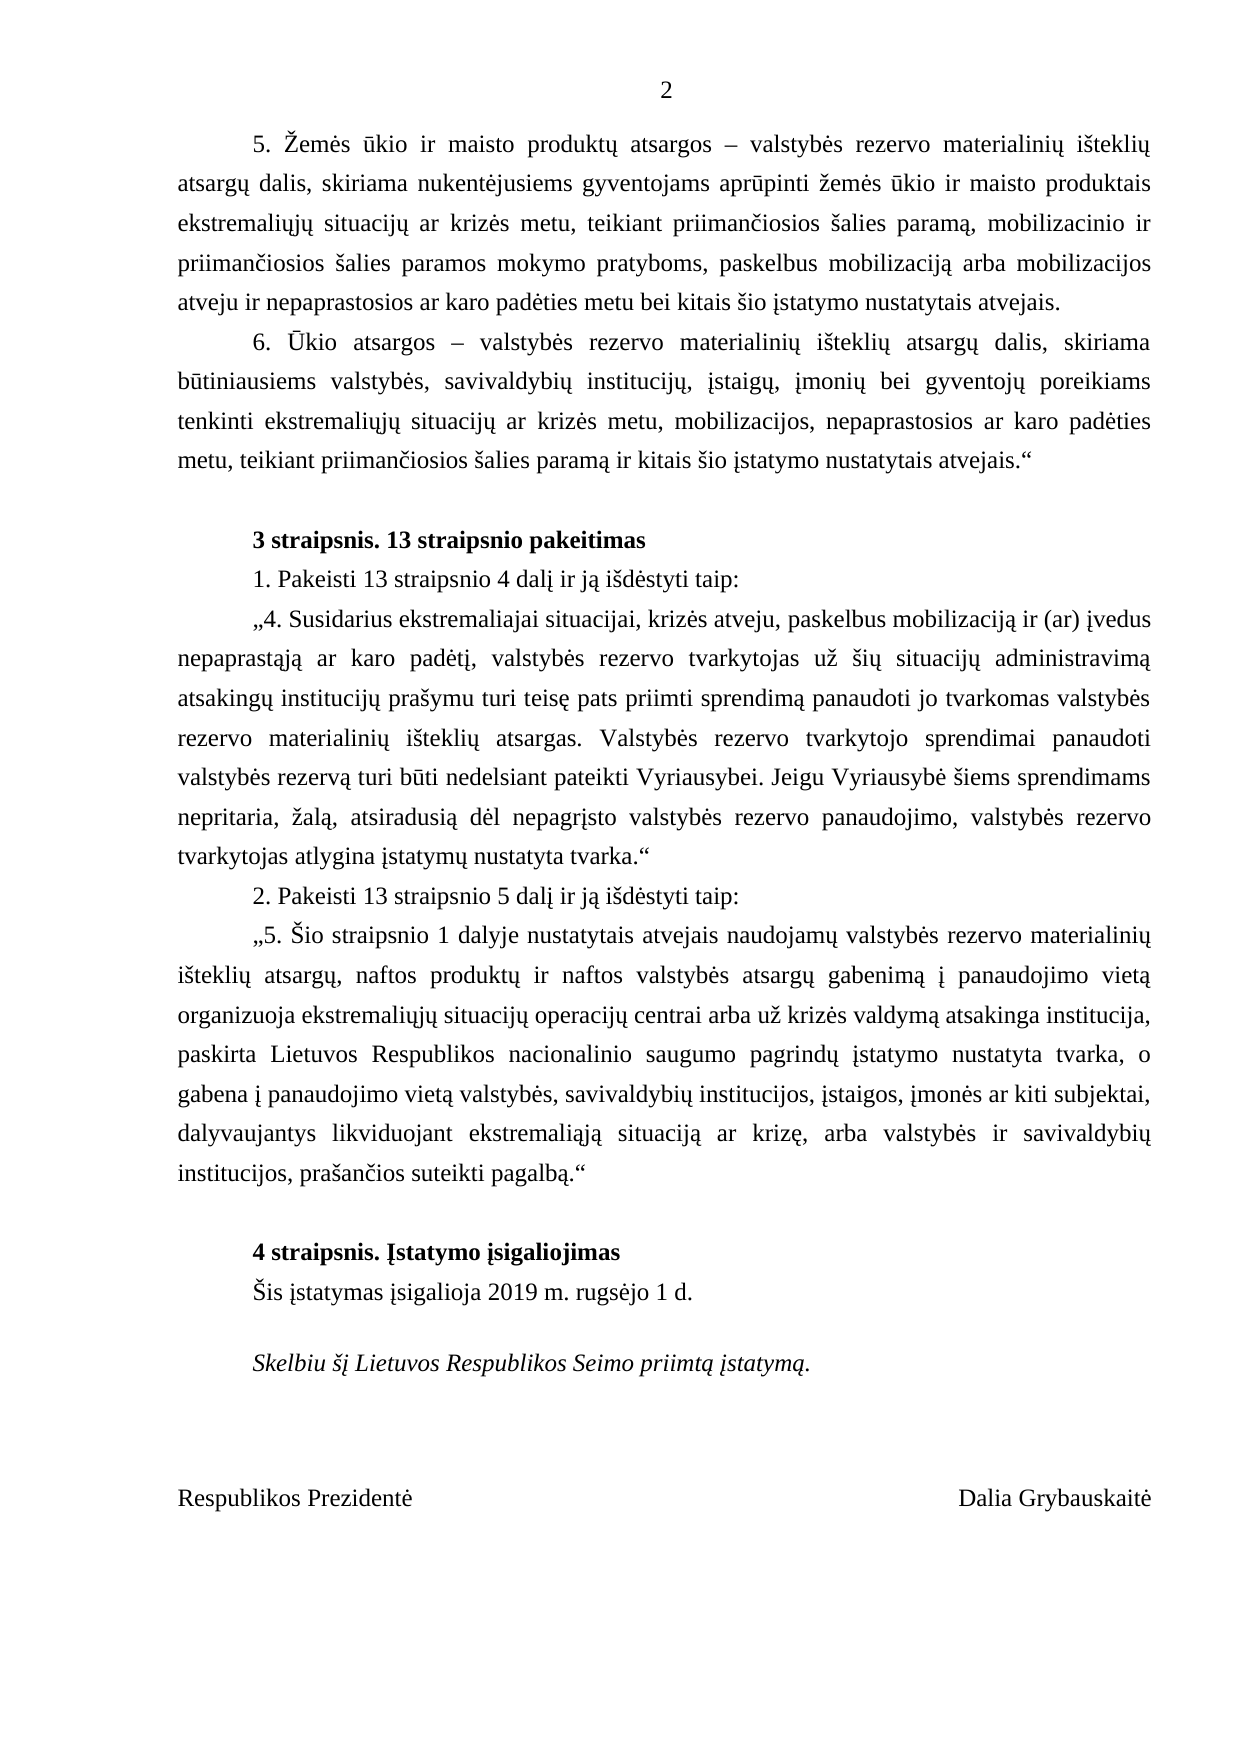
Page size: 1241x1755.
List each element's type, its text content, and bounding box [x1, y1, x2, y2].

text „5. Šio straipsnio 1 dalyje nustatytais atvejais naudojamų valstybės rezervo materialinių išteklių atsargų, naftos produktų ir naftos valstybės atsargų gabenimą į panaudojimo vietą organizuoja ekstremaliųjų situacijų operacijų centrai arba už krizės valdymą atsakinga institucija, paskirta Lietuvos Respublikos nacionalinio saugumo pagrindų įstatymo nustatyta tvarka, o gabena į panaudojimo vietą valstybės, savivaldybių institucijos, įstaigos, įmonės ar kiti subjektai, dalyvaujantys likviduojant ekstremaliąją situaciją ar krizę, arba valstybės ir savivaldybių institucijos, prašančios suteikti pagalbą.“ [177, 910, 1152, 1187]
text „4. Susidarius ekstremaliajai situacijai, krizės atveju, paskelbus mobilizaciją ir (ar) įvedus nepaprastąją ar karo padėtį, valstybės rezervo tvarkytojas už šių situacijų administravimą atsakingų institucijų prašymu turi teisę pats priimti sprendimą panaudoti jo tvarkomas valstybės rezervo materialinių išteklių atsargas. Valstybės rezervo tvarkytojo sprendimai panaudoti valstybės rezervą turi būti nedelsiant pateikti Vyriausybei. Jeigu Vyriausybė šiems sprendimams nepritaria, žalą, atsiradusią dėl nepagrįsto valstybės rezervo panaudojimo, valstybės rezervo tvarkytojas atlygina įstatymų nustatyta tvarka.“ [177, 593, 1152, 870]
text 4 straipsnis. Įstatymo įsigaliojimas [177, 1226, 1152, 1266]
text 3 straipsnis. 13 straipsnio pakeitimas [177, 514, 1152, 553]
text 5. Žemės ūkio ir maisto produktų atsargos – valstybės rezervo materialinių išteklių atsargų dalis, skiriama nukentėjusiems gyventojams aprūpinti žemės ūkio ir maisto produktais ekstremaliųjų situacijų ar krizės metu, teikiant priimančiosios šalies paramą, mobilizacinio ir priimančiosios šalies paramos mokymo pratyboms, paskelbus mobilizaciją arba mobilizacijos atveju ir nepaprastosios ar karo padėties metu bei kitais šio įstatymo nustatytais atvejais. [177, 118, 1152, 316]
text 2. Pakeisti 13 straipsnio 5 dalį ir ją išdėstyti taip: [177, 870, 1152, 910]
text Respublikos Prezidentė Dalia Grybauskaitė [177, 1483, 1152, 1511]
text 6. Ūkio atsargos – valstybės rezervo materialinių išteklių atsargų dalis, skiriama būtiniausiems valstybės, savivaldybių institucijų, įstaigų, įmonių bei gyventojų poreikiams tenkinti ekstremaliųjų situacijų ar krizės metu, mobilizacijos, nepaprastosios ar karo padėties metu, teikiant priimančiosios šalies paramą ir kitais šio įstatymo nustatytais atvejais.“ [177, 316, 1152, 474]
text 1. Pakeisti 13 straipsnio 4 dalį ir ją išdėstyti taip: [177, 553, 1152, 593]
text Šis įstatymas įsigalioja 2019 m. rugsėjo 1 d. [177, 1266, 1152, 1306]
text Skelbiu šį Lietuvos Respublikos Seimo priimtą įstatymą. [177, 1341, 1152, 1376]
